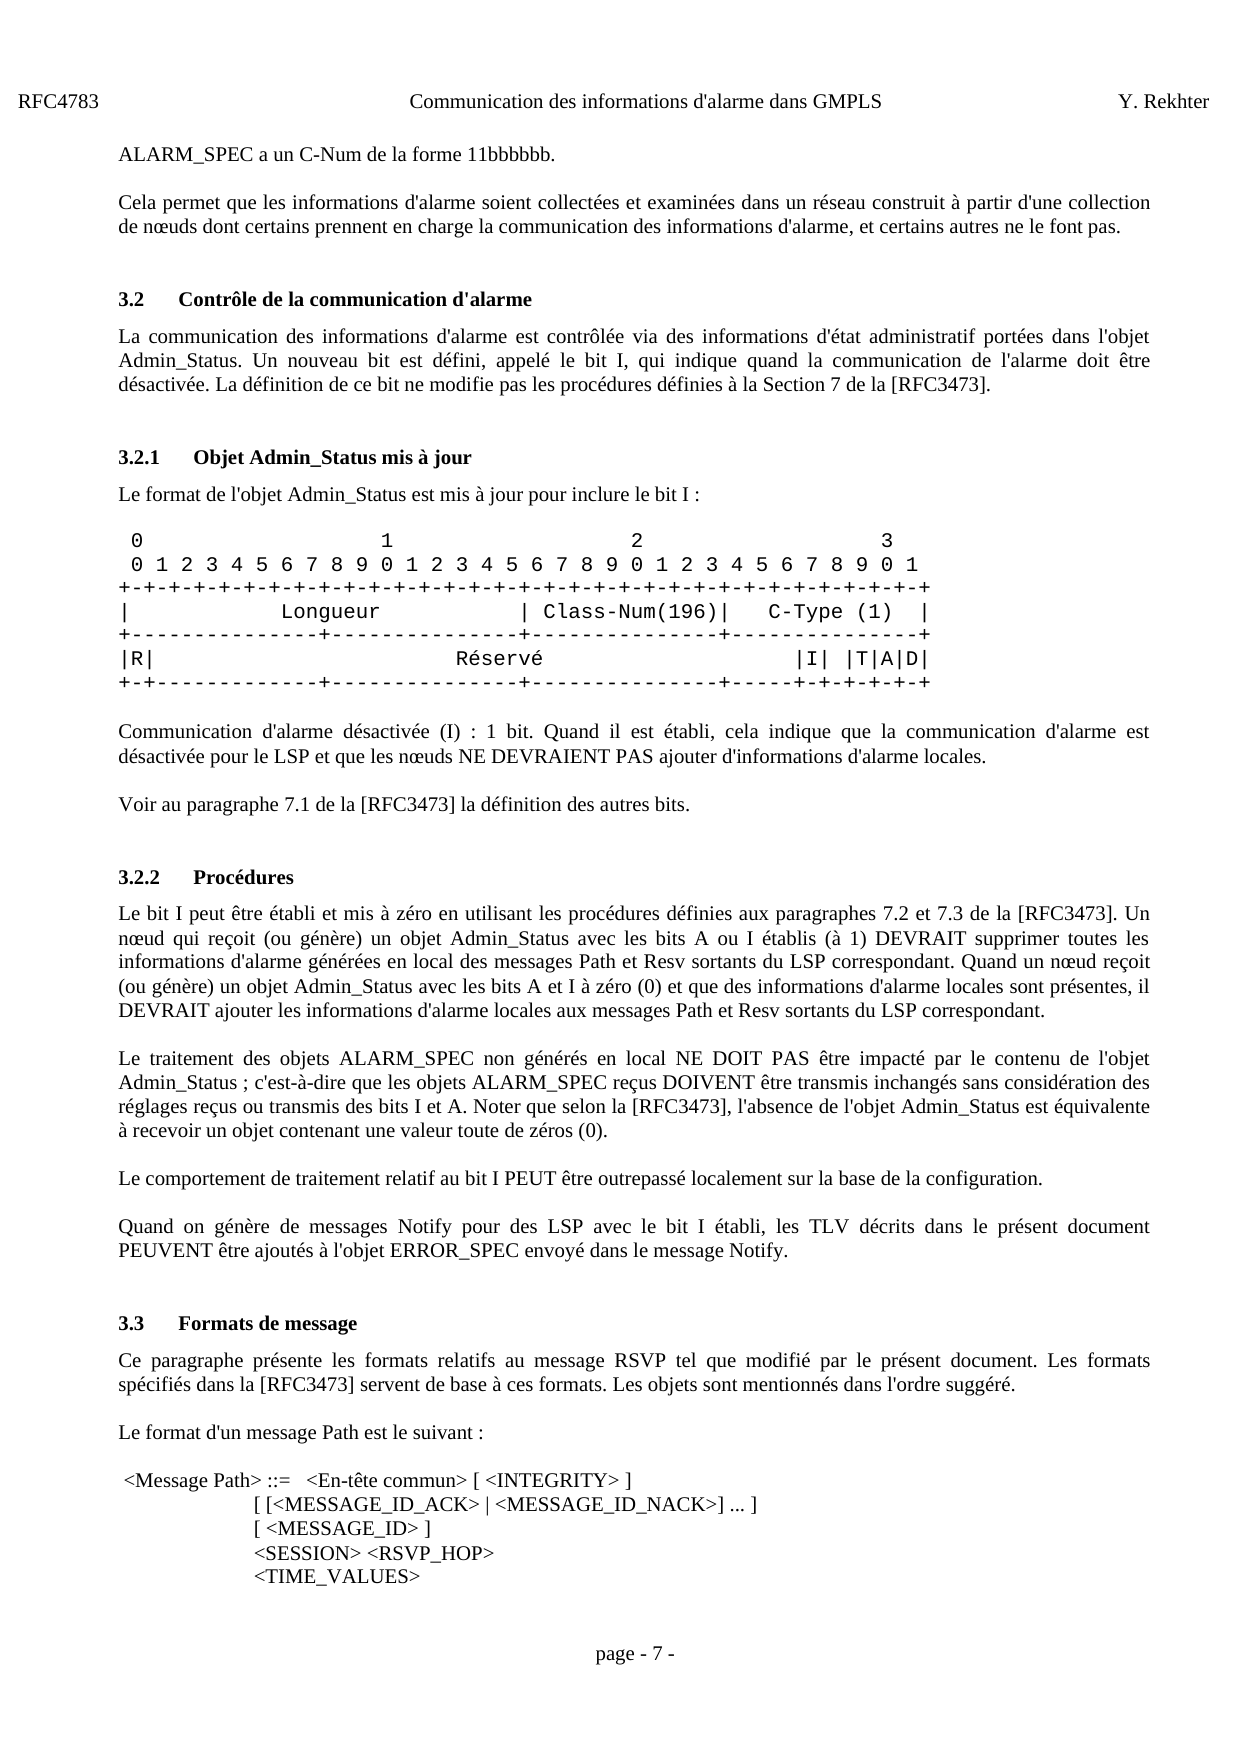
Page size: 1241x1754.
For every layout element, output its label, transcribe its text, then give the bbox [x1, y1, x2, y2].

text 0 1 2 3 4 5 6 7 8 9 0 1 2 3 4 5 6 7 8 9 0 1 2 3 4 5 6 7 8 9 0 1 [118, 553, 1152, 577]
text +-+-------------+---------------+---------------+-----+-+-+-+-+-+ [118, 672, 1152, 695]
text Le bit I peut être établi et mis à zéro en utilisant les procédures définies aux paragraphes 7.2 et 7.3 de la [RFC3473]. Un nœud qui reçoit (ou génère) un objet Admin_Status avec les bits A ou I établis (à 1) DEVRAIT supprimer toutes les informations d'alarme générées en local des messages Path et Resv sortants du LSP correspondant. Quand un nœud reçoit (ou génère) un objet Admin_Status avec les bits A et I à zéro (0) et que des informations d'alarme locales sont présentes, il DEVRAIT ajouter les informations d'alarme locales aux messages Path et Resv sortants du LSP correspondant. [118, 901, 1152, 1022]
text La communication des informations d'alarme est contrôlée via des informations d'état administratif portées dans l'objet Admin_Status. Un nouveau bit est défini, appelé le bit I, qui indique quand la communication de l'alarme doit être désactivée. La définition de ce bit ne modifie pas les procédures définies à la Section 7 de la [RFC3473]. [118, 324, 1152, 396]
text Ce paragraphe présente les formats relatifs au message RSVP tel que modifié par le présent document. Les formats spécifiés dans la [RFC3473] servent de base à ces formats. Les objets sont mentionnés dans l'ordre suggéré. [118, 1348, 1152, 1396]
text +-+-+-+-+-+-+-+-+-+-+-+-+-+-+-+-+-+-+-+-+-+-+-+-+-+-+-+-+-+-+-+-+ [118, 577, 1152, 601]
text <SESSION> <RSVP_HOP> [118, 1540, 1152, 1564]
text Communication d'alarme désactivée (I) : 1 bit. Quand il est établi, cela indique que la communication d'alarme est désactivée pour le LSP et que les nœuds NE DEVRAIENT PAS ajouter d'informations d'alarme locales. [118, 719, 1152, 768]
text Quand on génère de messages Notify pour des LSP avec le bit I établi, les TLV décrits dans le présent document PEUVENT être ajoutés à l'objet ERROR_SPEC envoyé dans le message Notify. [118, 1214, 1152, 1262]
subtitle 3.2.1 Objet Admin_Status mis à jour [118, 445, 1152, 469]
text Le comportement de traitement relatif au bit I PEUT être outrepassé localement sur la base de la configuration. [118, 1166, 1152, 1190]
text Voir au paragraphe 7.1 de la [RFC3473] la définition des autres bits. [118, 792, 1152, 816]
text Le format d'un message Path est le suivant : [118, 1420, 1152, 1444]
text +---------------+---------------+---------------+---------------+ [118, 624, 1152, 648]
text [ [<MESSAGE_ID_ACK> | <MESSAGE_ID_NACK>] ... ] [118, 1492, 1152, 1516]
text Cela permet que les informations d'alarme soient collectées et examinées dans un réseau construit à partir d'une collection de nœuds dont certains prennent en charge la communication des informations d'alarme, et certains autres ne le font pas. [118, 190, 1152, 238]
text Le traitement des objets ALARM_SPEC non générés en local NE DOIT PAS être impacté par le contenu de l'objet Admin_Status ; c'est-à-dire que les objets ALARM_SPEC reçus DOIVENT être transmis inchangés sans considération des réglages reçus ou transmis des bits I et A. Noter que selon la [RFC3473], l'absence de l'objet Admin_Status est équivalente à recevoir un objet contenant une valeur toute de zéros (0). [118, 1046, 1152, 1142]
subtitle 3.2 Contrôle de la communication d'alarme [118, 287, 1152, 311]
subtitle 3.3 Formats de message [118, 1311, 1152, 1335]
text <TIME_VALUES> [118, 1564, 1152, 1588]
text Le format de l'objet Admin_Status est mis à jour pour inclure le bit I : [118, 482, 1152, 506]
text <Message Path> ::= <En-tête commun> [ <INTEGRITY> ] [118, 1468, 1152, 1492]
subtitle 3.2.2 Procédures [118, 865, 1152, 889]
text 0 1 2 3 [118, 530, 1152, 553]
text | Longueur | Class-Num(196)| C-Type (1) | [118, 601, 1152, 624]
text |R| Réservé |I| |T|A|D| [118, 648, 1152, 672]
text [ <MESSAGE_ID> ] [118, 1516, 1152, 1540]
text ALARM_SPEC a un C-Num de la forme 11bbbbbb. [118, 142, 1152, 166]
